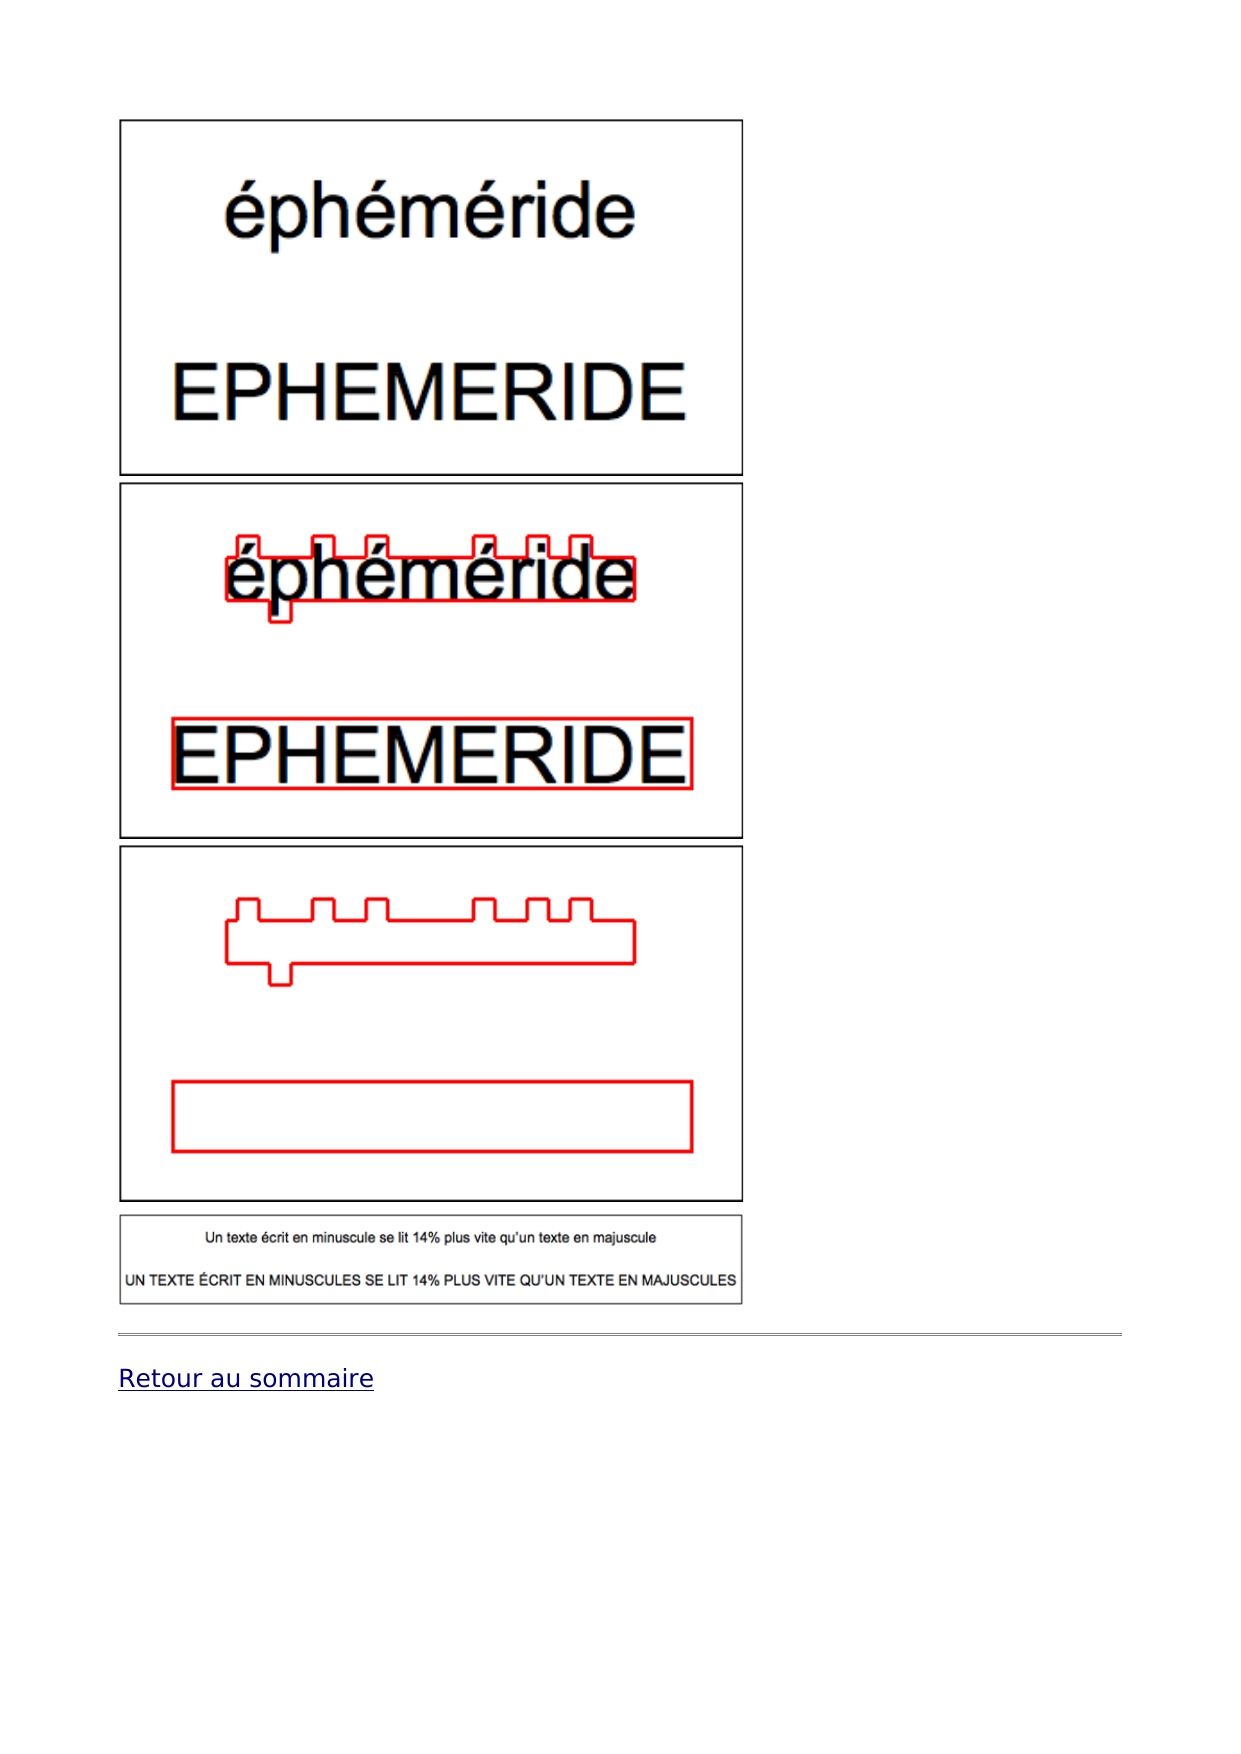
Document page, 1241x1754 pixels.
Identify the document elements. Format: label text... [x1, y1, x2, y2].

picture [118, 1214, 744, 1306]
picture [118, 844, 744, 1202]
picture [118, 118, 744, 476]
picture [118, 481, 744, 839]
text Retour au sommaire [118, 1364, 1122, 1394]
